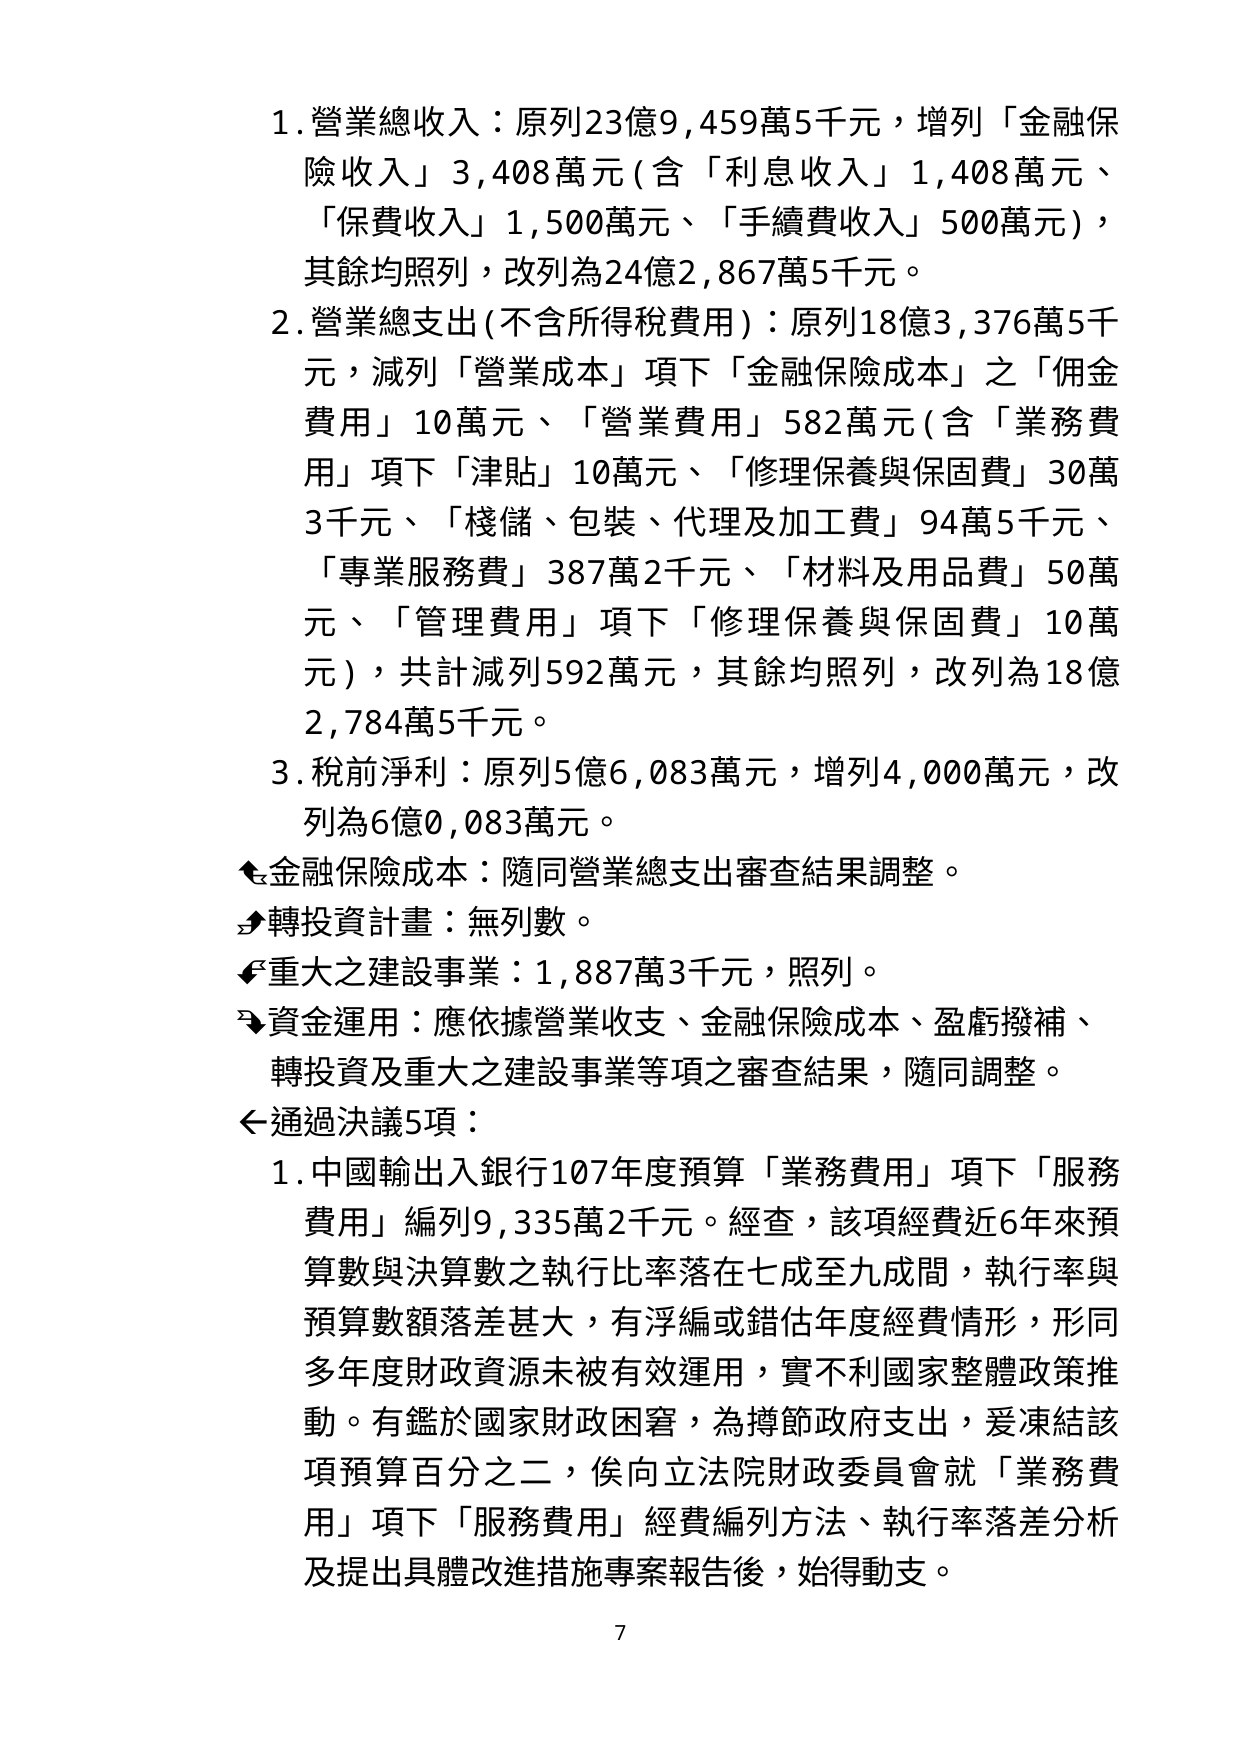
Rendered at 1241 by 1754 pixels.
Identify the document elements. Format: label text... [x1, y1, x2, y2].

text 3.稅前淨利：原列5億6,083萬元，增列4,000萬元，改列為6億0,083萬元。 [270, 744, 1120, 844]
text 2.營業總支出(不含所得稅費用)：原列18億3,376萬5千元，減列「營業成本」項下「金融保險成本」之「佣金費用」10萬元、「營業費用」582萬元(含「業務費用」項下「津貼」10萬元、「修理保養與保固費」30萬3千元、「棧儲、包裝、代理及加工費」94萬5千元、「專業服務費」387萬2千元、「材料及用品費」50萬元、「管理費用」項下「修理保養與保固費」10萬元)，共計減列592萬元，其餘均照列，改列為18億2,784萬5千元。 [270, 294, 1120, 744]
text 重大之建設事業：1,887萬3千元，照列。 [120, 944, 1120, 994]
text 轉投資計畫：無列數。 [120, 894, 1120, 944]
text 資金運用：應依據營業收支、金融保險成本、盈虧撥補、轉投資及重大之建設事業等項之審查結果，隨同調整。 [237, 994, 1120, 1094]
text 通過決議5項： [120, 1094, 1120, 1144]
text 1.營業總收入：原列23億9,459萬5千元，增列「金融保險收入」3,408萬元(含「利息收入」1,408萬元、「保費收入」1,500萬元、「手續費收入」500萬元)，其餘均照列，改列為24億2,867萬5千元。 [270, 94, 1120, 294]
text 1.中國輸出入銀行107年度預算「業務費用」項下「服務費用」編列9,335萬2千元。經查，該項經費近6年來預算數與決算數之執行比率落在七成至九成間，執行率與預算數額落差甚大，有浮編或錯估年度經費情形，形同多年度財政資源未被有效運用，實不利國家整體政策推動。有鑑於國家財政困窘，為撙節政府支出，爰凍結該項預算百分之二，俟向立法院財政委員會就「業務費用」項下「服務費用」經費編列方法、執行率落差分析及提出具體改進措施專案報告後，始得動支。 [270, 1144, 1120, 1594]
text 金融保險成本：隨同營業總支出審查結果調整。 [120, 844, 1120, 894]
